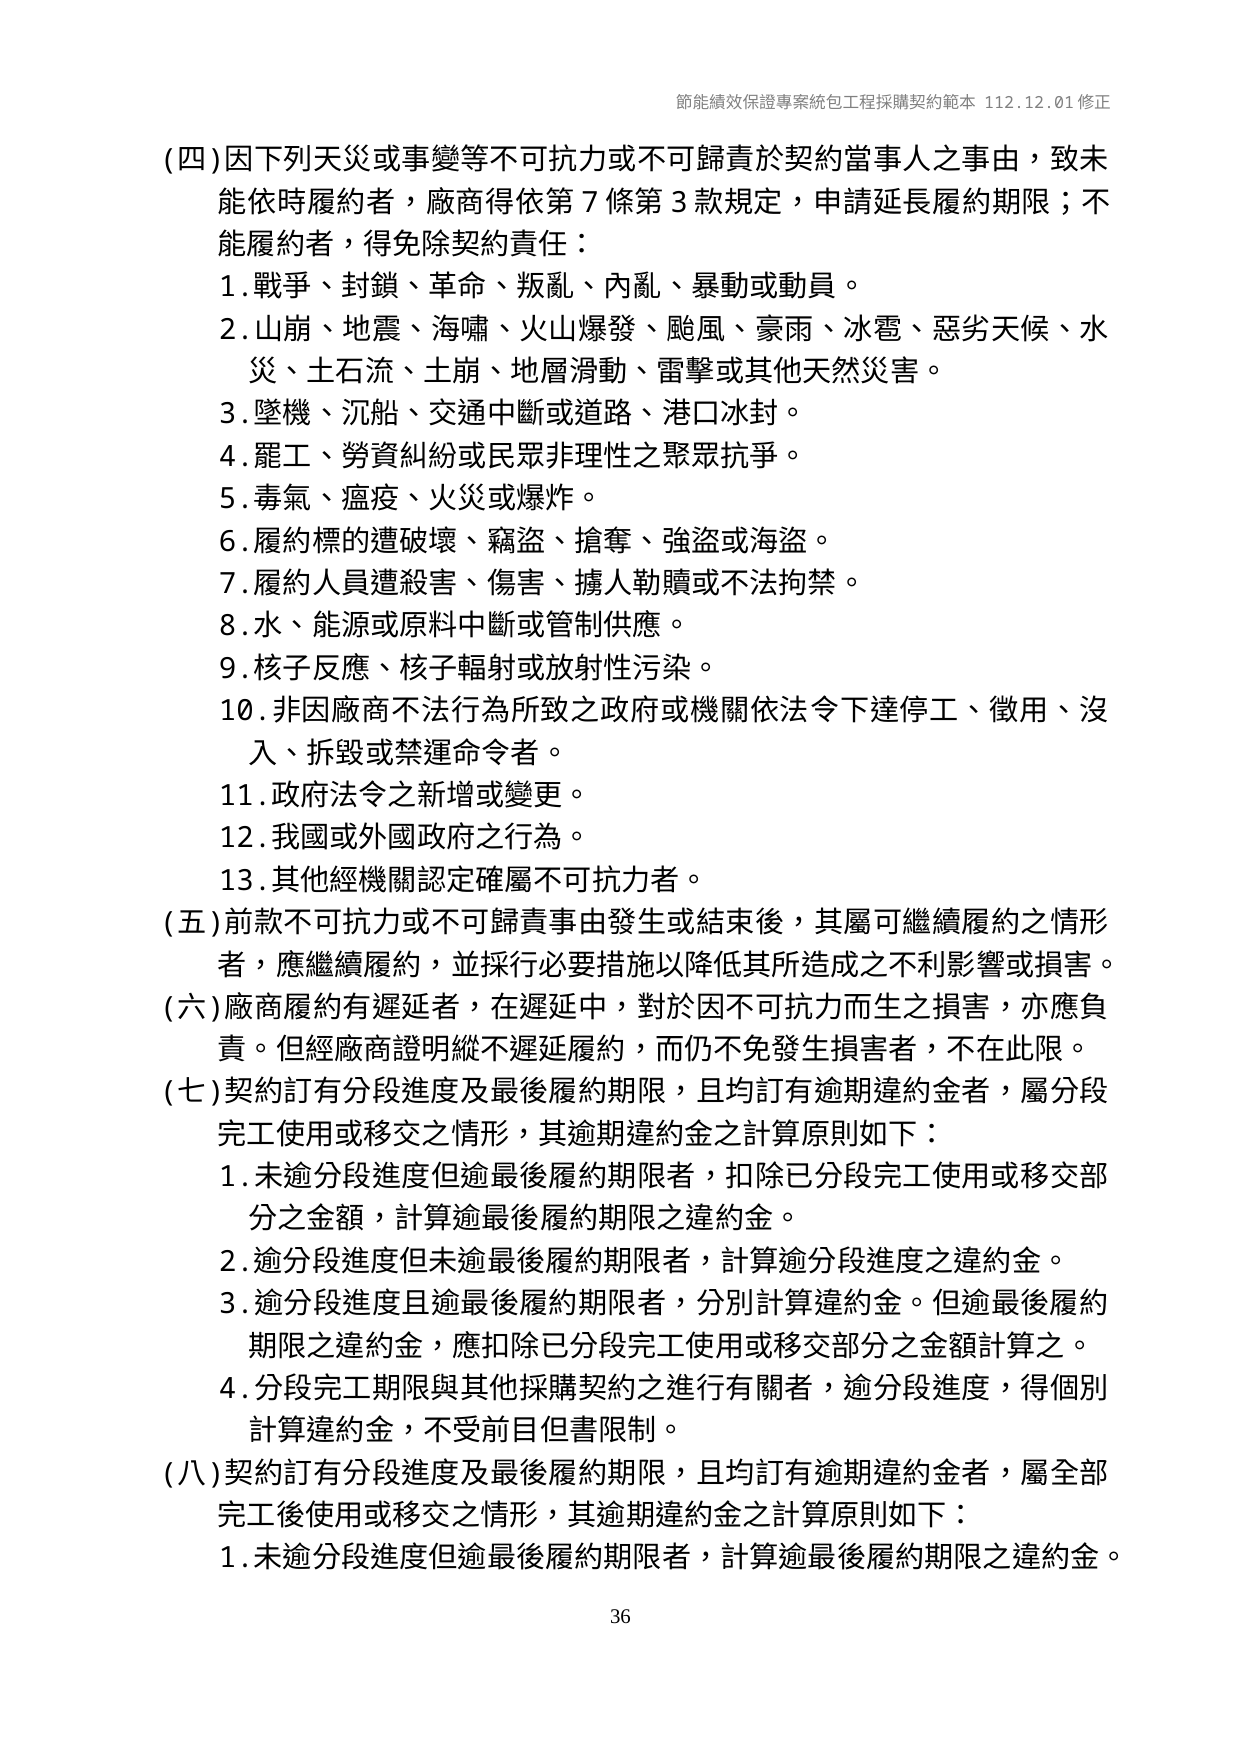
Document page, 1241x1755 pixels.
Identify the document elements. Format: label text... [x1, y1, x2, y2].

text 1.戰爭、封鎖、革命、叛亂、內亂、暴動或動員。 [218, 263, 1110, 305]
text 2.逾分段進度但未逾最後履約期限者，計算逾分段進度之違約金。 [218, 1237, 1110, 1280]
text 1.未逾分段進度但逾最後履約期限者，扣除已分段完工使用或移交部分之金額，計算逾最後履約期限之違約金。 [218, 1153, 1110, 1237]
text (四)因下列天災或事變等不可抗力或不可歸責於契約當事人之事由，致未能依時履約者，廠商得依第7條第3款規定，申請延長履約期限；不能履約者，得免除契約責任： [159, 136, 1110, 263]
text (五)前款不可抗力或不可歸責事由發生或結束後，其屬可繼續履約之情形者，應繼續履約，並採行必要措施以降低其所造成之不利影響或損害。 [159, 899, 1110, 983]
text 4.罷工、勞資糾紛或民眾非理性之聚眾抗爭。 [218, 432, 1110, 475]
text 10.非因廠商不法行為所致之政府或機關依法令下達停工、徵用、沒入、拆毀或禁運命令者。 [218, 687, 1110, 771]
text 4.分段完工期限與其他採購契約之進行有關者，逾分段進度，得個別計算違約金，不受前目但書限制。 [218, 1364, 1110, 1449]
text (六)廠商履約有遲延者，在遲延中，對於因不可抗力而生之損害，亦應負責。但經廠商證明縱不遲延履約，而仍不免發生損害者，不在此限。 [159, 983, 1110, 1068]
text 1.未逾分段進度但逾最後履約期限者，計算逾最後履約期限之違約金。 [218, 1534, 1110, 1576]
text 6.履約標的遭破壞、竊盜、搶奪、強盜或海盜。 [218, 517, 1110, 559]
text 3.逾分段進度且逾最後履約期限者，分別計算違約金。但逾最後履約期限之違約金，應扣除已分段完工使用或移交部分之金額計算之。 [218, 1280, 1110, 1364]
text 5.毒氣、瘟疫、火災或爆炸。 [218, 475, 1110, 517]
text 3.墜機、沉船、交通中斷或道路、港口冰封。 [218, 390, 1110, 432]
text (七)契約訂有分段進度及最後履約期限，且均訂有逾期違約金者，屬分段完工使用或移交之情形，其逾期違約金之計算原則如下： [159, 1068, 1110, 1153]
text 8.水、能源或原料中斷或管制供應。 [218, 602, 1110, 644]
text 2.山崩、地震、海嘯、火山爆發、颱風、豪雨、冰雹、惡劣天候、水災、土石流、土崩、地層滑動、雷擊或其他天然災害。 [218, 305, 1110, 390]
text (八)契約訂有分段進度及最後履約期限，且均訂有逾期違約金者，屬全部完工後使用或移交之情形，其逾期違約金之計算原則如下： [159, 1449, 1110, 1534]
text 12.我國或外國政府之行為。 [218, 814, 1110, 856]
text 13.其他經機關認定確屬不可抗力者。 [218, 856, 1110, 899]
text 9.核子反應、核子輻射或放射性污染。 [218, 644, 1110, 687]
text 11.政府法令之新增或變更。 [218, 771, 1110, 814]
text 7.履約人員遭殺害、傷害、擄人勒贖或不法拘禁。 [218, 559, 1110, 602]
